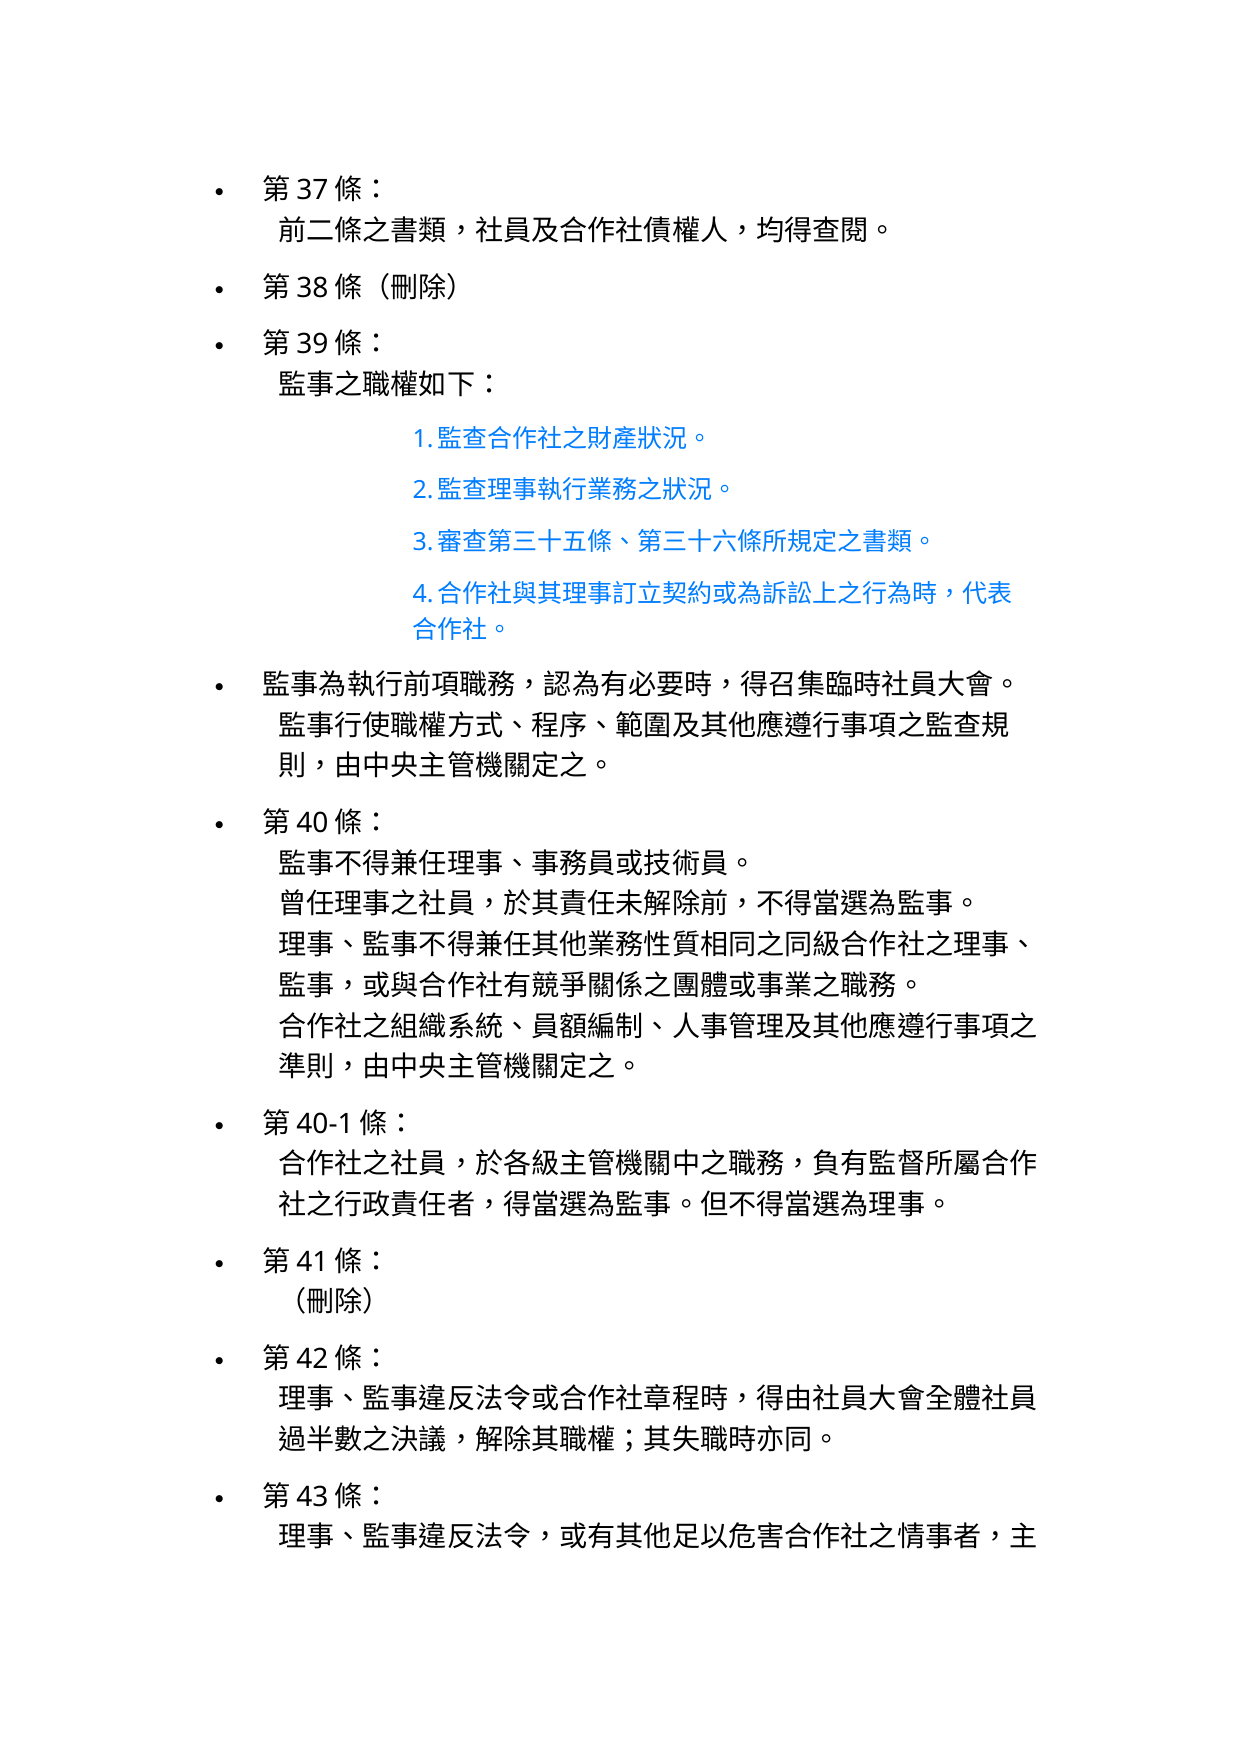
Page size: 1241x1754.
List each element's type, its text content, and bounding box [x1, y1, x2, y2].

table_cell 合作社法規>合作社法 合作社法（中華民國104 年6 月3 日公布） 第一章通則 第1條： 為健全合作制度，扶助推展合作事業，以發展國民經濟， 增進社會福祉，特制定本法。 本法所稱合作社，指依平等原則，在互助組織之基礎上， 以共同經營方法，謀社員經濟之利益與生活之改善，而 其社員人數及股金總額均可變動之團體。 第2條： 合作社為法人。 第2-1條： 合作社之主管機關：在中央為內政部；在直轄市為直轄市政府；在縣(市)為縣(市)政府。但其目的事業，應受各該事業之主管機關指導及監督。 第3條： 合作社得經營下列業務： 生產：經營各種生產、加工及製造之一部或全部業務。 運銷：經營產品運銷之業務。 供給：提供生產所需原料、機具或資材之業務。 利用：購置生產、製造及儲銷等設備，供生產上使用之業務。 勞動：提供勞作、技術性勞務或服務之業務。 消費：經營生活用品銷售之業務。 公用：設置住宅、醫療、老人及幼兒社區照顧相關服務等公用設備，供共同使用之業務。 運輸：提供經營運輸業所需服務之業務。 信用：經營銀行業務。 保險：經營保險業務。 其他經中央主管機關會商中央目的事業主管機關核定之業務。 前項第九款、第十款之業務不得與前項其他各款業務併同經營。 第3-1條： 信用合作社、保險合作社，分別依信用合作社法、保險法之規定；其未規定者，依本法之規定。 合作社經營之業務以提供社員使用為限。但政府、公益團體委託代辦及為合作社發展需要，得提供非社員使用。 前項提供非社員使用應受下列限制： 政府、公益團體委託代辦業務須經主管機關許可，且非社員使用不得超過營業額百分之五十。 為合作社發展需要提供非社員使用之業務，不得超過營業額百分之三十。 前二項提供非社員使用之收益，應提列為公積金及公益金，不得分配予社員；其提供非社員使用之業務項目、範圍、基準、限額、收益處理及其他應遵行事項之辦法，由中央主管機關定之。 第4條： 合作社之責任，分左列三種： 有限責任，謂社員以其所認股額為限，負其責任。 保證責任，謂社員以其所認股額及保證金額為限，負其責任。 無限責任，謂合作社財產不足清償債務時，由社員連帶負其責任。 第5條：（刪除） 第6條： 合作社之責任及主要業務，應於名稱上表明。 非經營本法第三條所規定之業務，經所在地主管機關登記者，不得用合作社名稱。 第7條： 合作社得免徵所得稅及營業稅。 第7-1條： 政府應以自行辦理、獎助合作社或結合民間資源等方式，提供多元化獎勵與扶助措施，辦理下列事項，以健全及強化合作社組織： 宣導合作制度。 辦理合作教育訓練。 輔導合作社之發展。 中央主管機關為推動前項業務，並落實合作社之獎助，應設置合作事業發展基金；基金之收支、保管及運用辦法由行政院訂定之。 第二章設立 第8條： 合作社非有七人以上，不得設立。 第9條： 合作社設立人應召集創立會，通過章程，選舉理事、監事，組織社務會，於一個月內，檢具創立會會議紀錄、章程及社員名冊，以書面向所在地主管機關為成立之登記。 應登記之事項如下： 名稱。 業務。 責任。 社址。 理事、監事之姓名、性別、年齡、出生地、職務、住所。 社股金額繳納方法。 各社員認購之社股及已繳金額。 關於社員資格及入社、退社、除名之規定。 關於社務執行及職員任免之規定。 保證責任合作社之社員，其保證金額。 關於結餘分配及短絀分擔之規定。 關於公積金、公益金之規定。 定有解散事由時，其事由。 前項登記事項，除第五款年齡、出生地、職務及第七款外，有變更時，應於一個月內為變更之登記。在未登記前，不得以其變更對抗善意第三人。 合作社章程有修改時，應經社員大會之決議，並於決議後一個月內，以書面檢具會議紀錄，向主管機關為變更之登記。 第9-1條： 合作社章程，應記載左列事項： 名稱。 責任。 社址。 組織區域。 經營業務種類。 社股金額及其繳納或退還之規定。 保證責任合作社社員之保證金額。 社員及準社員之權利及義務。。 職員名額、權限及任期。 營業年度起止日期。 結餘分配及短絀分擔之規定 公積金及公益金之規定。 社員及準社員資格、入社、退社及除名之規定。 社務執行及理事、監事任免之規定。 定有存立期間或解散事由者，其期間或事由。 其他處理社務事宜。 第10條： 主管機關受理第九條規定之申請，應於十五日內為准否之決定。 第10-1條： 合作社設立後，應於六個月內開始經營業務。但因天災事變或不可抗力之事由，得向主管機關申請展延。 第10-2條： 合作社於必要時，得設立分社。但應於設立後一個月內，報請主管機關備查。 第三章 社員社股及餘絀 第11條： 具有下列情形或資格之一者，得為合作社社員： 有行為能力。 受輔助宣告之人經輔助人書面同意。 具有下列情形或資格之一者，得依章程規定申請為有限責任合作社準社員： 六歲以上之無行為能力人，經法定代理人代為申請。 限制行為能力人，經法定代理人書面同意。 不具章程規定社員資格之有行為能力人。 準社員除無選舉權、被選舉權、罷免權及表決權外，其權利、義務與社員同。 合作社選舉罷免之種類、候選登記、資格審查程序、投開票、選舉結果與罷免方式及其他應遵行事項之辦法，由中央主管機關定之。 第12條： 法人僅得為有限責任或保證責任合作社社員，但其法人以非營利者為限。 無限責任合作社社員，不得為其他無限責任合作社社員。 第13條： （刪除） 第14條： 合作社成立後，自願入社者，應有社員二人以上之介紹，或以書面請求，依下列規定決定之： 加入有限責任或保證責任合作社，應經理事會之同意，並報告社員大會。 加入無限責任合作社，應由社務會提經社員大會出席社員四分之三以上之通過。 新加入之社員或準社員，合作社應於許其加入後一個月內，報主管機關備查。 第15條： 新社員對於入社前合作社所負之債務，與舊社員負同一責任。 第16條： 社股金額每股至少新臺幣六元，至多新臺幣一百五十元，在同一社內，必須一律。 第17條： 社員認購社股，每人至少一股，至多不得超過股金總額百分之二十；其第一次所繳股款，不得少於所認股款四分之一。 第18條： 社員己認未繳之社股金額，不得以對於合作社或其他社員所有之債權主張抵銷，亦不得以已繳之社股金額，抵銷其對於合作社或其他社員之債務。 第19條： 社員欠繳之社股金額，合作社得將其應得股息及結餘撥充之。 第20條： 社員非經合作社之同意，不得讓與其所有之社股，或以之擔保債務。但社員所有之社股經依法強制執行、行政執行、納入破產財團或依法裁定開始清算程序者，不在此限。 社股受讓人或繼承人，應承繼讓與人或被繼承人之權利義務。受讓人或繼承人為非社員時，除依第十一條及第十四條之規定加入合作社者外，退還其股金。 第21條： 有限責任合作社減少每股金額，保證責任合作社減少每股金額或保證金額時，應經社員大會決議，並通知或公告債權人指定一個月以上之期限，聲明債權人得於期限內提出異議。 前項期限內債權人提出異議時，合作社非將其債務清償，或提供相當之擔保，不得減少社股金額或保證金額。 第22條： 社股年息不得超過百分之十；無結餘時，不得發息。 第23條： 合作社結餘，除彌補累積短絀及付息外，應提撥百分之十以上為公積金、百分之五以上為公益金與百分之十以下為理事、監事、事務員及技術員酬勞金。 前項公積金，已超過股金總額二倍時，合作社得自定每年應提之數。 社員對於公積金，不得請求分配。 第一項公益金為第三十六條第一項資產負債表項下之負債科目，應供社會福利、公益事業及合作事業教育訓練與宣導用途使用，不得移為他用；合作社解散後，亦同。 第24條： 合作社結餘，除依前條規定提撥外，其餘額按社員交易額比例分配。 前項餘額，經提出社員大會決議不予分配時，得移充社員增認股金或撥作公積金。 第25條： 公積金應經社員大會之決定，存儲於信用合作社或其他殷實銀行。 公積金超過股金總額百分之五十時，其超過部分，經社員大會決議，得用以經營合作社業務。 第26條： 社員有左列情事之一者，為出社： 死亡。 自請退社。 除名。 第27條： 社員得於年度終了時退社。但應於三個月前提出請求書。 前項期間，得以章程延長至六個月，社員為法人時，得延長至一年。 第28條： 社員之除名，應經社務會出席理事、監事四分之三以上之議決，以書面通知被除名之社員，並報告社員大會。 除名之事由，以章程定之。 第29條： 出社社員，仍得依第十四條之規定，再請入社。 第30條： 出社社員，得依章程之規定，請求退還其股金之一部或全部。股金計算，依合作社營業年度終了時之財產定之。但章程另有規定者，依其規定。 第31條： 無限責任合作社或保證責任合作社出社社員，對於出社前合作社債權人之責任，自出社決定之日起，經過二年始得解除。 前項合作社，於社員出社後六個月內解散時，該社員視為未出社。 第四章 理事監事及其他職員 第32條： 合作社設理事至少三人，監事至少三人，由社員大會就社員中選任之。 社員受破產宣告、或經依消費者債務清理條例裁定開始清算程序，尚未復權者，不得為合作社之理事或監事。 第33條： 理事、監事之任期不得超過三年；除法律或章程另有規定外，連選得連任。 第34條： 理事依本法及合作社章程之規定，與社員大會之決議，執行任務，並互推一人或數人對外代表合作社。 理事違反前項規定，致合作社受損害時，對於合作社負賠償之責。 第35條： 理事會應置合作社章程、社員名薄、社員大會紀錄及其他依法應備之簿冊於合作社。 社員名簿應載明左列事項： 社員姓名、性別、年齡、籍貫、職業及住所。 社員已認購社股之日期及其股數與股票字號。 社員已繳金額及其繳納之日期。 保證責任合作社社員之保證金額。 第36條： 理事會應於年度終了時，製作業務報告書、資產負債表、收支餘絀表、財產目錄及結餘分配或短絀分擔案，至少於社員大會開會十日前，送經監事會審核後，提報社員大會。但召集臨時社員大會，不在此限。 前項財務報表之內容、會計事務之範圍、財務處理、費用支給及其他應遵行事項之準則，由中央主管機關定之。 第一項書類，合作社應於社員大會承認後一個月內，以書面報請該管主管機關備查。主管機關得派員實地查核，必要時，並得會同有關機關辦理，合作社不得規避、妨礙或拒絕查核。 前項查核種類、方式、程序與主管機關監督及其他應遵行事項之辦法，由中央主管機關定之。 第37條： 前二條之書類，社員及合作社債權人，均得查閱。 第38條（刪除） 第39條： 監事之職權如下： 監查合作社之財產狀況。 監查理事執行業務之狀況。 審查第三十五條、第三十六條所規定之書類。 合作社與其理事訂立契約或為訴訟上之行為時，代表合作社。 監事為執行前項職務，認為有必要時，得召集臨時社員大會。 監事行使職權方式、程序、範圍及其他應遵行事項之監查規則，由中央主管機關定之。 第40條： 監事不得兼任理事、事務員或技術員。 曾任理事之社員，於其責任未解除前，不得當選為監事。 理事、監事不得兼任其他業務性質相同之同級合作社之理事、監事，或與合作社有競爭關係之團體或事業之職務。 合作社之組織系統、員額編制、人事管理及其他應遵行事項之準則，由中央主管機關定之。 第40-1條： 合作社之社員，於各級主管機關中之職務，負有監督所屬合作社之行政責任者，得當選為監事。但不得當選為理事。 第41條： （刪除） 第42條： 理事、監事違反法令或合作社章程時，得由社員大會全體社員過半數之決議，解除其職權；其失職時亦同。 第43條： 理事、監事違反法令，或有其他足以危害合作社之情事者，主管機關認為必要時，得令其解除職權。 第44條： 合作社因業務之必要，得設事務員及技術員，由理事會任免之。 第五章會議 第45條： 合作社會議之召開，規定如下： 社員大會，每年至少召開一次。 社務會，每六個月至少召開一次。 理事會，每三個月至少召開一次。 監事會，每三個月至少召開一次。 第46條： 社員大會，由理事會召集之。 前項召集，應於七日前，以書面載明召集事由及提議事項，通知社員。 第47條： 理事會於必要時，得召集臨時社員大會，社員全體四分之一以上，亦得以書面記明提議事項及其理由，請求理事會召集臨時社員大會。 前項請求提出後十日內，理事會不為召集之通知時，社員得呈報主管機關自行召集。 第48條： 社員大會應有全體社員過半數之出席，始得開會；出席社員過半數之同意，始得決議。 第49條： 社員大會開會時，每一社員僅有一表決權。但法人為社員時，其表決權由代表人行之，每一代表人有一表決權；其人數，依章程之規定，至多為五人。 第49-1條： 社員大會之召集程序或決議方法，違反法令或章程者，社員得於決議後一個月內，以書面請求該管主管機關撤銷其決議。但出席社員，對召集程序或決議方法，未當場表示異議者，不在此限。 第50條： 社員不能出席社員大會時，得以書面委託他社員代理之。同一代理人，不得代理二人以上之社員。 第51條： 社員大會流會二次以上時，理事會得以書面載明應議事項，請求全體社員於一定期限內通信表決之，其期限不得少於十日。 第52條： 社務會由理事會召集之，其主席由理事、監事互選之。 社務會應有全體理事、監事三分之二出席，始得開會；出席理事、監事過半數之同意，始得決議。社務會開會時，事務員、技術員得列席陳述意見。 第53條： 理事會由主席召集之。 理事會應有理事過半數之出席，始得開會；出席理事過半數之同意，始得決議。 理事會主席，由理事互選之。 第54條： 前條之規定，於監事會準用之。 第六章 監督、解散及清算 第54-1條： 主管機關對合作社之社務及財務應予指導、監督。 第54-2條： 目的事業主管機關對合作社之業務應予指導、監督。 中央目的事業主管機關辦理前項業務，得視需要，訂定有關合作社業務經營之輔導、管理、獎勵及其他應遵行事項之辦法。 第54-3條： 主管機關應對合作社實施稽查、考核及獎勵，並得視需要會同目的事業主管機關辦理。 合作社對於前項之稽查、考核，不得規避、妨礙或拒絕，並應提供必要之協助。 第一項之稽查及考核，得委託機關（構）、學校或團體辦理。 第一項稽查與考核方式、項目、實施期程及對象、輔導管理措施、程序、等級評定、獎勵項目、方式及其他應遵行事項之辦法，由中央主管機關定之。 第55條： 合作社因左列各款情事之一而解散： 章程所定解散之事由發生。 社員大會之解散決議。 社員不滿七人。 與他合作社合併。 破產。 解散之命令。 前項第二款、第四款之決議，應有全體社員四分三以上之出席，出席社員三分之二以上之同意。 第55-1條： 合作社有下列情事之一者，主管機關得命令解散： 申請成立登記，所載事項或繳交文件有虛偽情事，經主管機關撤銷其登記。 經主管機關依第五十七條第二項規定公告廢止其登記。 依第五十一條規定，經一定期限內通信表決，社員逾半數不表示意見。 連續二年未召開年度社員大會，經主管機關以書面通知、公示送達或公告限期召開，屆期仍未召開。 違反第十條之一或第五十八條第二款規定，經依第七十三條之一第一款規定，按次處罰逾三次，屆期仍未改善。 違反第五十六條規定，經依第七十四條第四款規定，按次處罰逾三次，屆期仍未改善。 有第五十五條第一項第一款或第三款情事，未於一個月內向主管機關為解散之登記。 違反第五十四條之三第二項規定，經依第七十四條之一第五款規定，按次處罰逾三次，屆期仍未改善。 違反第三條之一第三項或第四項之收益處理及中央主管機關所定有關非社員使用合作社服務之業務項目、範圍、基準、限額、收益處理及其他應遵行事項之規定，經依第七十四條之一第一款規定，按次處罰逾三次，屆期仍未改善。 主管機關依前項為解散之命令，除前項第一款及第二款外，應公告廢止其登記，命合作社依本法相關規定辦理清算。 第56條： 有限責任或保證責任之合作社，不能清償其債務時，法院得因理事會、監事會或債權人之聲請，宣告破產。 第57條： 合作社決議解散，應於一個月內向主管機關聲請登記；其因第五十五條第一項第一款至第四款規定解散者，應敘明解散事由；因第二款或第四款規定解散者，並應檢具社員大會會議紀錄。 未依前項規定期限辦理解散登記者，主管機關得逕予公告廢止其登記。 第58條： 合作社為合併時，應於一個月內，向主管機關分別依左列各款聲請登記： 因合併而存續之合作社，為變更之登記。 因合併而消滅之合作社，為解散之登記。 因合併而另立之合作社，為設立之登記。 第59條： 合作社解散或為合併時，應於一個月內分別通知各債權人，並公告之；並應指定一月個以上之期限，聲明債權人得於期限內提出異議。 合作社不為前項之通知及公告，或對於在其指定之期限內提出異議之債權人，不為清償或不提供相當之擔保者，不得以其解散或合併對抗債權人。 第60條： 合作社之解散，其清算人以理事充任。但合作社章程另有規定或經社員大會選任者，不在此限。 不能依前項規定定其清算人時，法院得依主管機關、檢察官或利害關係人之聲請，或依職權選任清算人。 合作社經主管機關命令解散而有可歸責於理事之事由者，法院得依主管機關、檢察官或利害關係人之聲請，或依職權改任清算人。 清算人應於就任十五日內，將姓名、住所或居所及就任日期，陳報該管主管機關備查；其由法院選任者，並應陳報法院備查。 第61條： 清算人之職務如左： 了結現務。 收取債權，清算債務。 分派剩餘財產。 清算人為執行前項職務，有代表合作社為一切行為之權。 第62條： 清算人有數人時，關於清算事務之執行，以其過半數決之；但對於第三人，各有代表合作社之權。 第63條： 清算人就任後，應即檢查合作社情形，造具資產負債表及財產目錄，提交社員大會請求承認。社員大會流會時，清算人得呈請主管機關備案。 清算人遇有詢問時，應將清算情形，隨時答覆。 第63-1條： 主管機關得隨時命清算人報告清算事務及派員檢查之，清算人不得規避、妨礙或拒絕。 第64條： 清算人於就任後十五日內，應以公告方法，催告債權人限期報明債權，對於所明知之債權人，並分別通知。 前項期限，不得少於十五日。 第65條： 清算人於清算事務終了後，應於二十日內，造具報告書，呈報主管機關，並分送各社員。 清算人由法院選派者，並應呈報法院。 第七章 合作社聯合社 第66條： 二以上之合作社或合作社聯合社，因區域上或業務上之關係，得設立合作社聯合社。 第67條： 合作社聯合社為法人。 第68條： 合作社之入社或退社，應經各該合作社社員大會之決議。 合作社聯合社之入社或退社，應經各該聯合社代表大會之決議。 第68-1條： 合作社聯合社社股金額，每股不得超過新臺幣一百五十元。 第69條： 合作社聯合社之代表大會，以合作社或合作社聯合社之代表組織之。 前項代表之名額，依下列各款方式之一定之： 依合作社社員或合作社聯合社所屬合作社社員之人數比例定之。 依合作社股金總額或合作社聯合社所屬合作社股金總額比例定之。 依合作社或合作社聯合社對於聯合社之出資額比例定之。 第70條： 合作社聯合社之責任，限於下列兩種： 有限責任。 保證責任。 保證責任合作社聯合社所屬合作社或合作社聯合社之保證責任，應依各社或各聯合社加入之股金總額定之。 第71條： 合作社聯合社之理事、監事，由聯合社大會就所屬合作社或合作社聯合社之代表中選任之。 第72條： 除本章及法令別有規定外，本法關於合作社之規定，於合作社聯合社準用之。 第八章 罰則 第73條： 合作社理事或清算人，有下列各款情事之一者，處新臺幣二千元以上一萬元以下罰鍰： 違反第四十七條第二項關於通知期限之規定。 違反第五十一條或第六十四條關於通知或公告期限之規定。 違反第六十條第四項規定。 有前項第二款或第三款情事者，除處以罰鍰外，並限期令其改善；屆期未改善者，按次處罰。 第73-1條： 合作社有下列各款情事之一者，處新臺幣二千元以上一萬元以下罰鍰，並限期令其改善；屆期未改善者，按次處罰： 違反第九條第一項、第三項、第十條之一、第十條之二、第三十六條第三項、第五十七條第一項或第五十八條關於登記、開始經營、報請備查或核定期限之規定。 違反第二十一條第一項或第五十九條第一項關於通知或公告期限之規定。 第74條： 合作社理事、監事或清算人，有下列各款情事之一者，處新臺幣四千元以上二萬元以下罰鍰，並限期令其改善；屆期未改善者，按次處罰： 未依第三十五條、第三十六條第一項、第六十三條第一項或第六十五條規定備置、製作、造具、陳報、報告、提交相關簿冊、書類，或為不實之記載。 規避、妨礙或拒絕社員及合作社債權人依第三十七條規定查閱書類。 違反第四十條之一或第六十三條之一規定。 有第五十六條規定情事，不為宣告破產之聲請。 第74-1條： 合作社有下列各款情事之一者，處新臺幣四千元以上五萬元以下罰鍰，並限期令其改善；屆期未改善者，按次處罰： 違反第三條之一第三項或第四項之收益處理及中央主管機關所定有關非社員使用合作社服務之業務項目、範圍、基準、限額、收益處理及其他應遵行事項之規定。 違反第六條第一項規定。 違反第二十二條或第二十三條第一項及第四項規定。 違反第四十條規定。 違反第五十四條之三第二項規定。 第九章 附則 第75條： 各種合作社業務之執行，除依本法規定外，於必要時另以法律定之。 第75-1條： （刪除） 第76條： 本法施行細則，由內政部定之。 第77條： 本法自公布日施行。 [188, 150, 1053, 1555]
